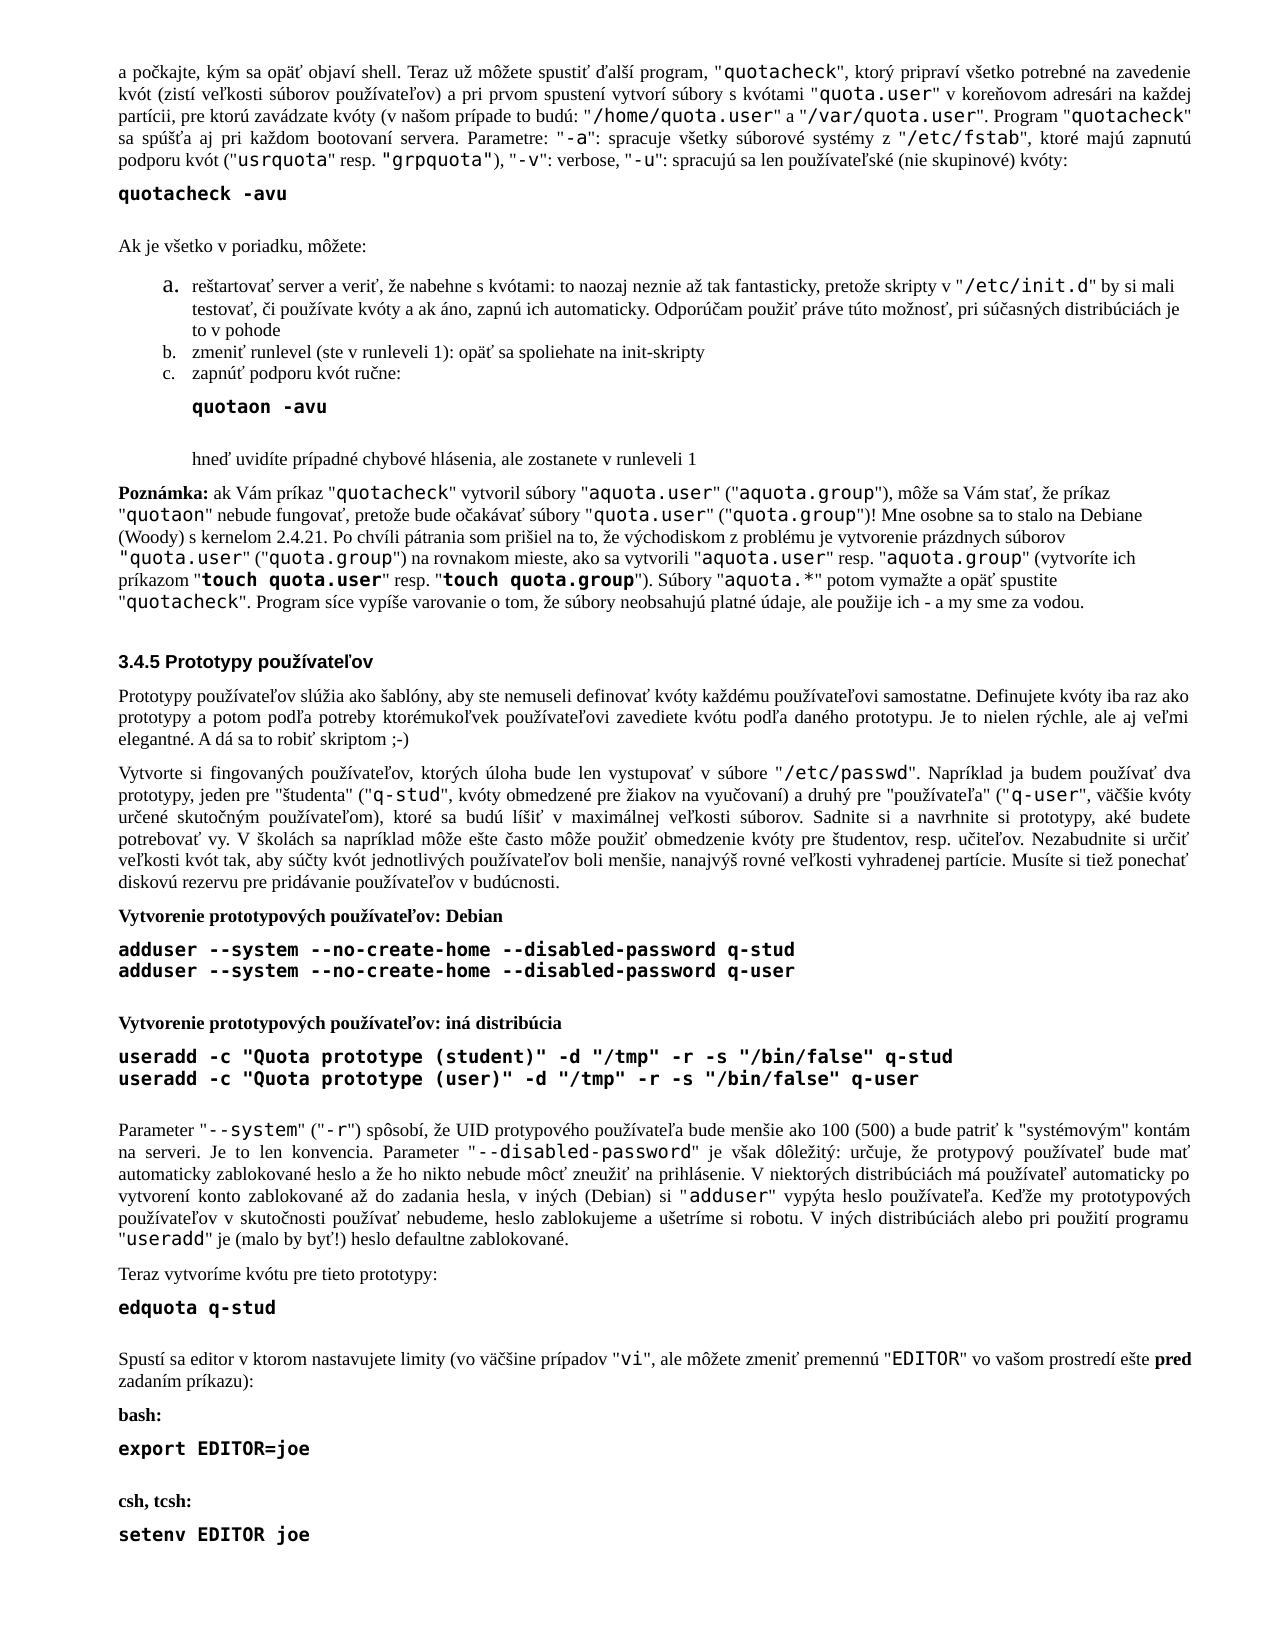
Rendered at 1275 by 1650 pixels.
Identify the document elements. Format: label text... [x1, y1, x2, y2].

text a počkajte, kým sa opäť objaví shell. Teraz už môžete spustiť ďalší program, "quotacheck", ktorý pripraví všetko potrebné na zavedenie kvót (zistí veľkosti súborov používateľov) a pri prvom spustení vytvorí súbory s kvótami "quota.user" v koreňovom adresári na každej partícii, pre ktorú zavádzate kvóty (v našom prípade to budú: "/home/quota.user" a "/var/quota.user". Program "quotacheck" sa spúšťa aj pri každom bootovaní servera. Parametre: "-a": spracuje všetky súborové systémy z "/etc/fstab", ktoré majú zapnutú podporu kvót ("usrquota" resp. "grpquota"), "-v": verbose, "-u": spracujú sa len používateľské (nie skupinové) kvóty: [118, 61, 1192, 171]
text Parameter "--system" ("-r") spôsobí, že UID protypového používateľa bude menšie ako 100 (500) a bude patriť k "systémovým" kontám na serveri. Je to len konvencia. Parameter "--disabled-password" je však dôležitý: určuje, že protypový používateľ bude mať automaticky zablokované heslo a že ho nikto nebude môcť zneužiť na prihlásenie. V niektorých distribúciách má používateľ automaticky po vytvorení konto zablokované až do zadania hesla, v iných (Debian) si "adduser" vypýta heslo používateľa. Keďže my prototypových používateľov v skutočnosti používať nebudeme, heslo zablokujeme a ušetríme si robotu. V iných distribúciách alebo pri použití programu "useradd" je (malo by byť!) heslo defaultne zablokované. [118, 1119, 1192, 1250]
text useradd -c "Quota prototype (user)" -d "/tmp" -r -s "/bin/false" q-user [118, 1068, 1192, 1090]
text adduser --system --no-create-home --disabled-password q-user [118, 961, 1192, 982]
text Ak je všetko v poriadku, môžete: [118, 235, 1192, 256]
text Vytvorenie prototypových používateľov: iná distribúcia [118, 1012, 1192, 1033]
text Vytvorenie prototypových používateľov: Debian [118, 904, 1192, 926]
list hneď uvidíte prípadné chybové hlásenia, ale zostanete v runleveli 1 [162, 448, 1192, 469]
list zmeniť runlevel (ste v runleveli 1): opäť sa spoliehate na init-skripty [162, 341, 1192, 362]
list reštartovať server a veriť, že nabehne s kvótami: to naozaj neznie až tak fantasticky, pretože skripty v "/etc/init.d" by si mali testovať, či používate kvóty a ak áno, zapnú ich automaticky. Odporúčam použiť práve túto možnosť, pri súčasných distribúciách je to v pohode [162, 269, 1192, 341]
text Poznámka: ak Vám príkaz "quotacheck" vytvoril súbory "aquota.user" ("aquota.group"), môže sa Vám stať, že príkaz "quotaon" nebude fungovať, pretože bude očakávať súbory "quota.user" ("quota.group")! Mne osobne sa to stalo na Debiane (Woody) s kernelom 2.4.21. Po chvíli pátrania som prišiel na to, že východiskom z problému je vytvorenie prázdnych súborov "quota.user" ("quota.group") na rovnakom mieste, ako sa vytvorili "aquota.user" resp. "aquota.group" (vytvoríte ich príkazom "touch quota.user" resp. "touch quota.group"). Súbory "aquota.*" potom vymažte a opäť spustite "quotacheck". Program síce vypíše varovanie o tom, že súbory neobsahujú platné údaje, ale použije ich - a my sme za vodou. [118, 482, 1192, 613]
text setenv EDITOR joe [118, 1524, 1192, 1546]
text csh, tcsh: [118, 1489, 1192, 1511]
text quotacheck -avu [118, 183, 1192, 205]
text useradd -c "Quota prototype (student)" -d "/tmp" -r -s "/bin/false" q-stud [118, 1046, 1192, 1068]
text Vytvorte si fingovaných používateľov, ktorých úloha bude len vystupovať v súbore "/etc/passwd". Napríklad ja budem používať dva prototypy, jeden pre "študenta" ("q-stud", kvóty obmedzené pre žiakov na vyučovaní) a druhý pre "používateľa" ("q-user", väčšie kvóty určené skutočným používateľom), ktoré sa budú líšiť v maximálnej veľkosti súborov. Sadnite si a navrhnite si prototypy, aké budete potrebovať vy. V školách sa napríklad môže ešte často môže použiť obmedzenie kvóty pre študentov, resp. učiteľov. Nezabudnite si určiť veľkosti kvót tak, aby súčty kvót jednotlivých používateľov boli menšie, nanajvýš rovné veľkosti vyhradenej partície. Musíte si tiež ponechať diskovú rezervu pre pridávanie používateľov v budúcnosti. [118, 762, 1192, 892]
text edquota q-stud [118, 1297, 1192, 1319]
subtitle 3.4.5 Prototypy používateľov [118, 651, 1192, 672]
list quotaon -avu [162, 396, 1192, 418]
text Teraz vytvoríme kvótu pre tieto prototypy: [118, 1263, 1192, 1284]
text Spustí sa editor v ktorom nastavujete limity (vo väčšine prípadov "vi", ale môžete zmeniť premennú "EDITOR" vo vašom prostredí ešte pred zadaním príkazu): [118, 1348, 1192, 1392]
text Prototypy používateľov slúžia ako šablóny, aby ste nemuseli definovať kvóty každému používateľovi samostatne. Definujete kvóty iba raz ako prototypy a potom podľa potreby ktorémukoľvek používateľovi zavediete kvótu podľa daného prototypu. Je to nielen rýchle, ale aj veľmi elegantné. A dá sa to robiť skriptom ;-) [118, 685, 1192, 749]
text bash: [118, 1404, 1192, 1426]
text export EDITOR=joe [118, 1438, 1192, 1460]
list zapnúť podporu kvót ručne: [162, 362, 1192, 384]
text adduser --system --no-create-home --disabled-password q-stud [118, 939, 1192, 961]
